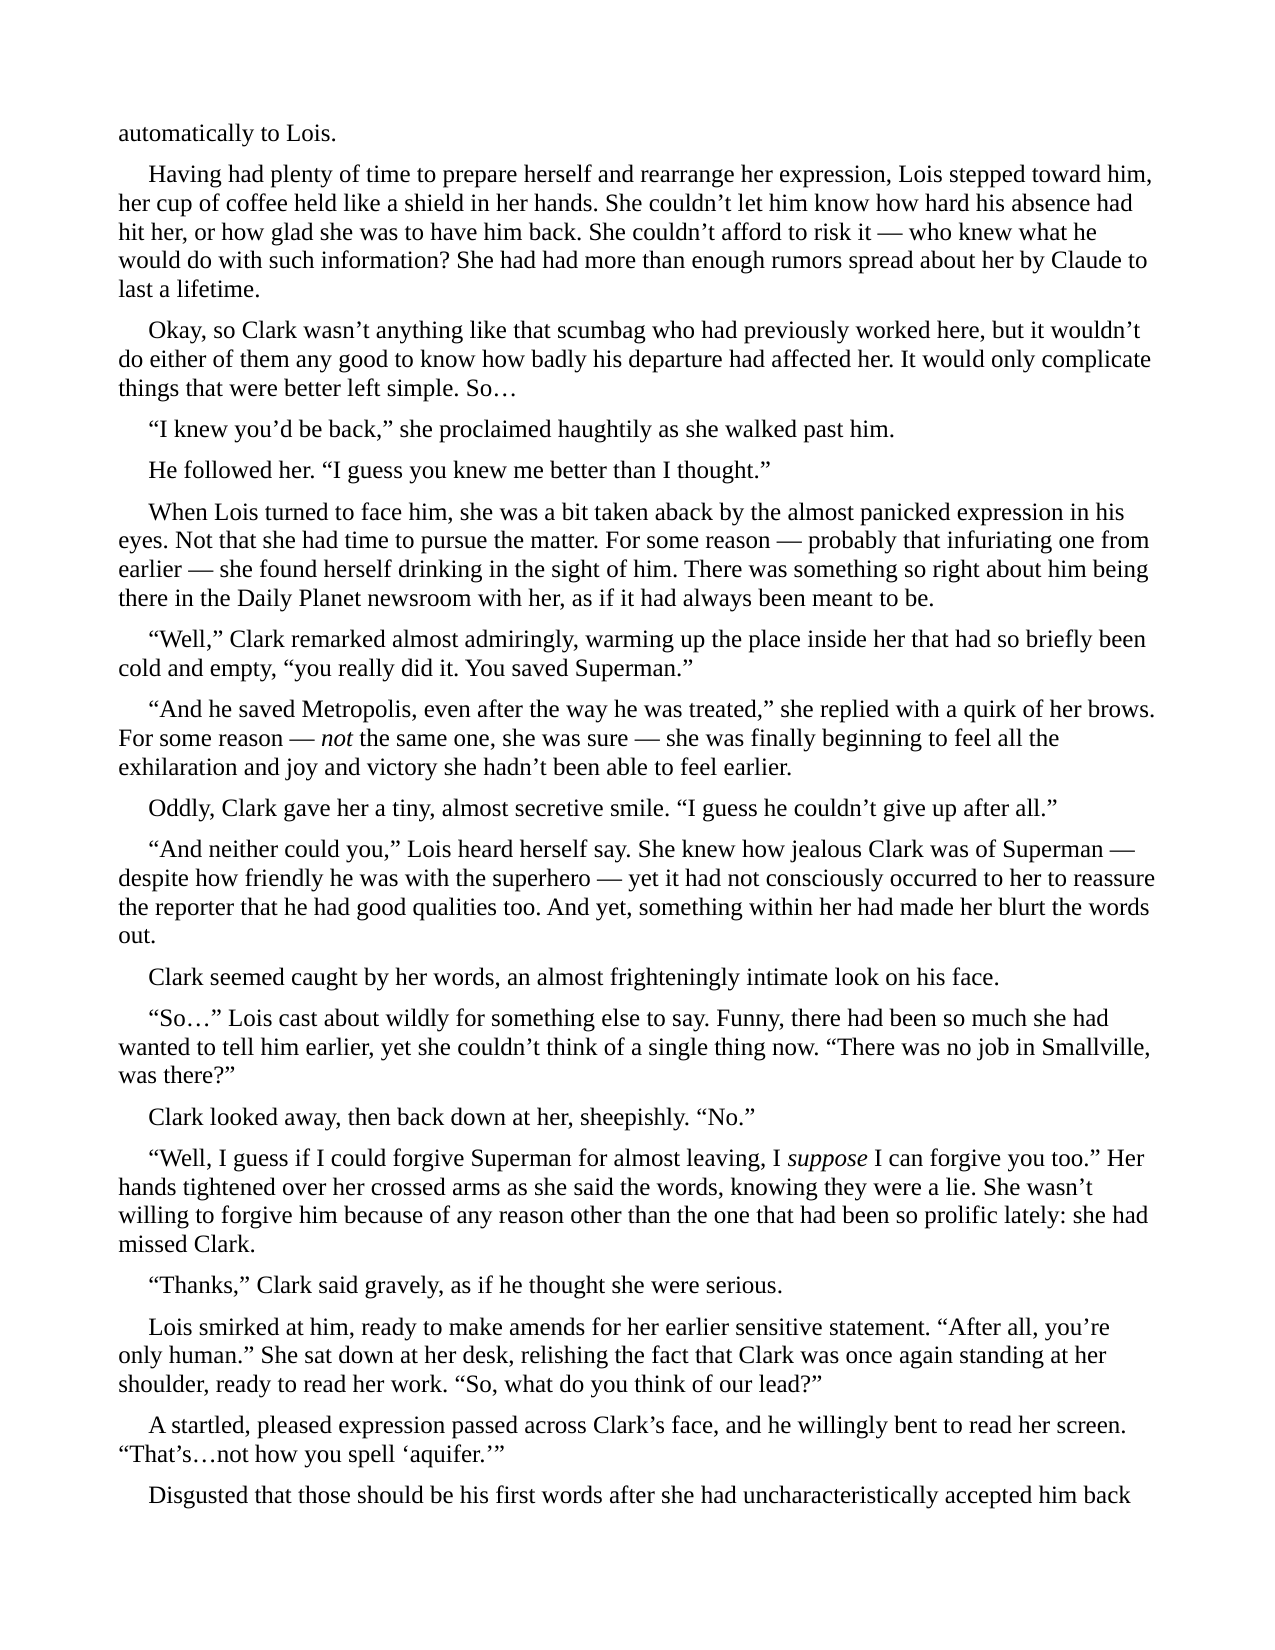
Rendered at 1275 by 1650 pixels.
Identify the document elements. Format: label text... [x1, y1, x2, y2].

text Disgusted that those should be his first words after she had uncharacteristically accepted him back [118, 1481, 1157, 1509]
text “And neither could you,” Lois heard herself say. She knew how jealous Clark was of Superman — despite how friendly he was with the superhero — yet it had not consciously occurred to her to reassure the reporter that he had good qualities too. And yet, something within her had made her blurt the words out. [118, 834, 1157, 949]
text Oddly, Clark gave her a tiny, almost secretive smile. “I guess he couldn’t give up after all.” [118, 793, 1157, 822]
text Clark looked away, then back down at her, sheepishly. “No.” [118, 1102, 1157, 1131]
text A startled, pleased expression passed across Clark’s face, and he willingly bent to read her screen. “That’s…not how you spell ‘aquifer.’” [118, 1411, 1157, 1468]
text Okay, so Clark wasn’t anything like that scumbag who had previously worked here, but it wouldn’t do either of them any good to know how badly his departure had affected her. It would only complicate things that were better left simple. So… [118, 316, 1157, 402]
text “Well, I guess if I could forgive Superman for almost leaving, I suppose I can forgive you too.” Her hands tightened over her crossed arms as she said the words, knowing they were a lie. She wasn’t willing to forgive him because of any reason other than the one that had been so prolific lately: she had missed Clark. [118, 1143, 1157, 1258]
text “Thanks,” Clark said gravely, as if he thought she were serious. [118, 1271, 1157, 1299]
text When Lois turned to face him, she was a bit taken aback by the almost panicked expression in his eyes. Not that she had time to pursue the matter. For some reason — probably that infuriating one from earlier — she found herself drinking in the sight of him. There was something so right about him being there in the Daily Planet newsroom with her, as if it had always been meant to be. [118, 497, 1157, 612]
text Clark seemed caught by her words, an almost frighteningly intimate look on his face. [118, 962, 1157, 991]
text Lois smirked at him, ready to make amends for her earlier sensitive statement. “After all, you’re only human.” She sat down at her desk, relishing the fact that Clark was once again standing at her shoulder, ready to read her work. “So, what do you think of our lead?” [118, 1312, 1157, 1398]
text “So…” Lois cast about wildly for something else to say. Funny, there had been so much she had wanted to tell him earlier, yet she couldn’t think of a single thing now. “There was no job in Smallville, was there?” [118, 1003, 1157, 1089]
text “I knew you’d be back,” she proclaimed haughtily as she walked past him. [118, 414, 1157, 443]
text He followed her. “I guess you knew me better than I thought.” [118, 456, 1157, 484]
text automatically to Lois. [118, 118, 1157, 147]
text Having had plenty of time to prepare herself and rearrange her expression, Lois stepped toward him, her cup of coffee held like a shield in her hands. She couldn’t let him know how hard his absence had hit her, or how glad she was to have him back. She couldn’t afford to risk it — who knew what he would do with such information? She had had more than enough rumors spread about her by Claude to last a lifetime. [118, 159, 1157, 303]
text “Well,” Clark remarked almost admiringly, warming up the place inside her that had so briefly been cold and empty, “you really did it. You saved Superman.” [118, 624, 1157, 682]
text “And he saved Metropolis, even after the way he was treated,” she replied with a quirk of her brows. For some reason — not the same one, she was sure — she was finally beginning to feel all the exhilaration and joy and victory she hadn’t been able to feel earlier. [118, 694, 1157, 781]
